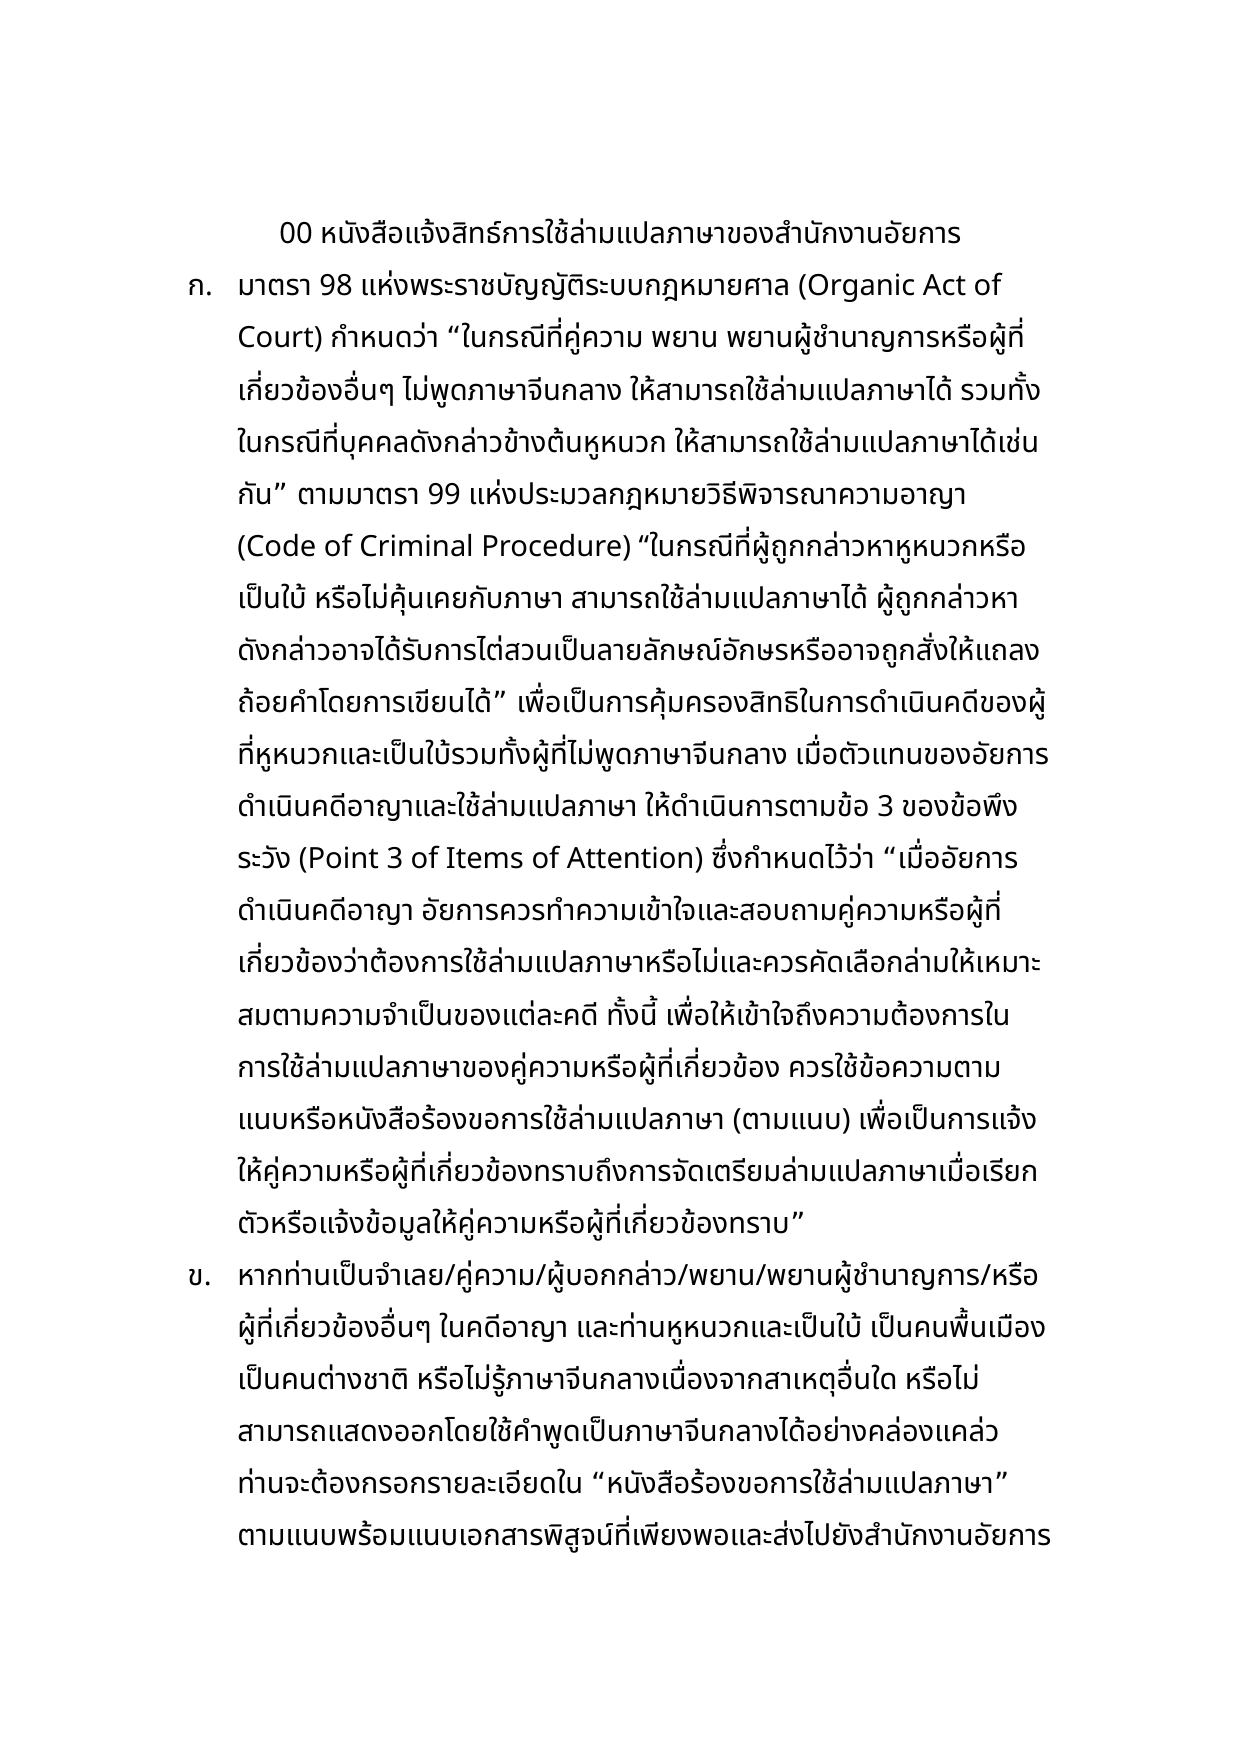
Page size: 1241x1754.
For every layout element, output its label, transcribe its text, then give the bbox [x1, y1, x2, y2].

text ข. หากท่านเป็นจำเลย/คู่ความ/ผู้บอกกล่าว/พยาน/พยานผู้ชำนาญการ/หรือผู้ที่เกี่ยวข้องอื่นๆ ในคดีอาญา และท่านหูหนวกและเป็นใบ้ เป็นคนพื้นเมือง เป็นคนต่างชาติ หรือไม่รู้ภาษาจีนกลางเนื่องจากสาเหตุอื่นใด หรือไม่สามารถแสดงออกโดยใช้คำพูดเป็นภาษาจีนกลางได้อย่างคล่องแคล่ว ท่านจะต้องกรอกรายละเอียดใน “หนังสือร้องขอการใช้ล่ามแปลภาษา” ตามแนบพร้อมแนบเอกสารพิสูจน์ที่เพียงพอและส่งไปยังสำนักงานอัยการ [187, 1244, 1053, 1556]
text 00 หนังสือแจ้งสิทธ์การใช้ล่ามแปลภาษาของสำนักงานอัยการ [187, 202, 1053, 254]
text ก. มาตรา 98 แห่งพระราชบัญญัติระบบกฎหมายศาล (Organic Act of Court) กำหนดว่า “ในกรณีที่คู่ความ พยาน พยานผู้ชำนาญการหรือผู้ที่เกี่ยวข้องอื่นๆ ไม่พูดภาษาจีนกลาง ให้สามารถใช้ล่ามแปลภาษาได้ รวมทั้งในกรณีที่บุคคลดังกล่าวข้างต้นหูหนวก ให้สามารถใช้ล่ามแปลภาษาได้เช่นกัน” ตามมาตรา 99 แห่งประมวลกฎหมายวิธีพิจารณาความอาญา (Code of Criminal Procedure) “ในกรณีที่ผู้ถูกกล่าวหาหูหนวกหรือเป็นใบ้ หรือไม่คุ้นเคยกับภาษา สามารถใช้ล่ามแปลภาษาได้ ผู้ถูกกล่าวหาดังกล่าวอาจได้รับการไต่สวนเป็นลายลักษณ์อักษรหรืออาจถูกสั่งให้แถลงถ้อยคำโดยการเขียนได้” เพื่อเป็นการคุ้มครองสิทธิในการดำเนินคดีของผู้ที่หูหนวกและเป็นใบ้รวมทั้งผู้ที่ไม่พูดภาษาจีนกลาง เมื่อตัวแทนของอัยการดำเนินคดีอาญาและใช้ล่ามแปลภาษา ให้ดำเนินการตามข้อ 3 ของข้อพึงระวัง (Point 3 of Items of Attention) ซึ่งกำหนดไว้ว่า “เมื่ออัยการดำเนินคดีอาญา อัยการควรทำความเข้าใจและสอบถามคู่ความหรือผู้ที่เกี่ยวข้องว่าต้องการใช้ล่ามแปลภาษาหรือไม่และควรคัดเลือกล่ามให้เหมาะสมตามความจำเป็นของแต่ละคดี ทั้งนี้ เพื่อให้เข้าใจถึงความต้องการในการใช้ล่ามแปลภาษาของคู่ความหรือผู้ที่เกี่ยวข้อง ควรใช้ข้อความตามแนบหรือหนังสือร้องขอการใช้ล่ามแปลภาษา (ตามแนบ) เพื่อเป็นการแจ้งให้คู่ความหรือผู้ที่เกี่ยวข้องทราบถึงการจัดเตรียมล่ามแปลภาษาเมื่อเรียกตัวหรือแจ้งข้อมูลให้คู่ความหรือผู้ที่เกี่ยวข้องทราบ” [187, 254, 1053, 1244]
